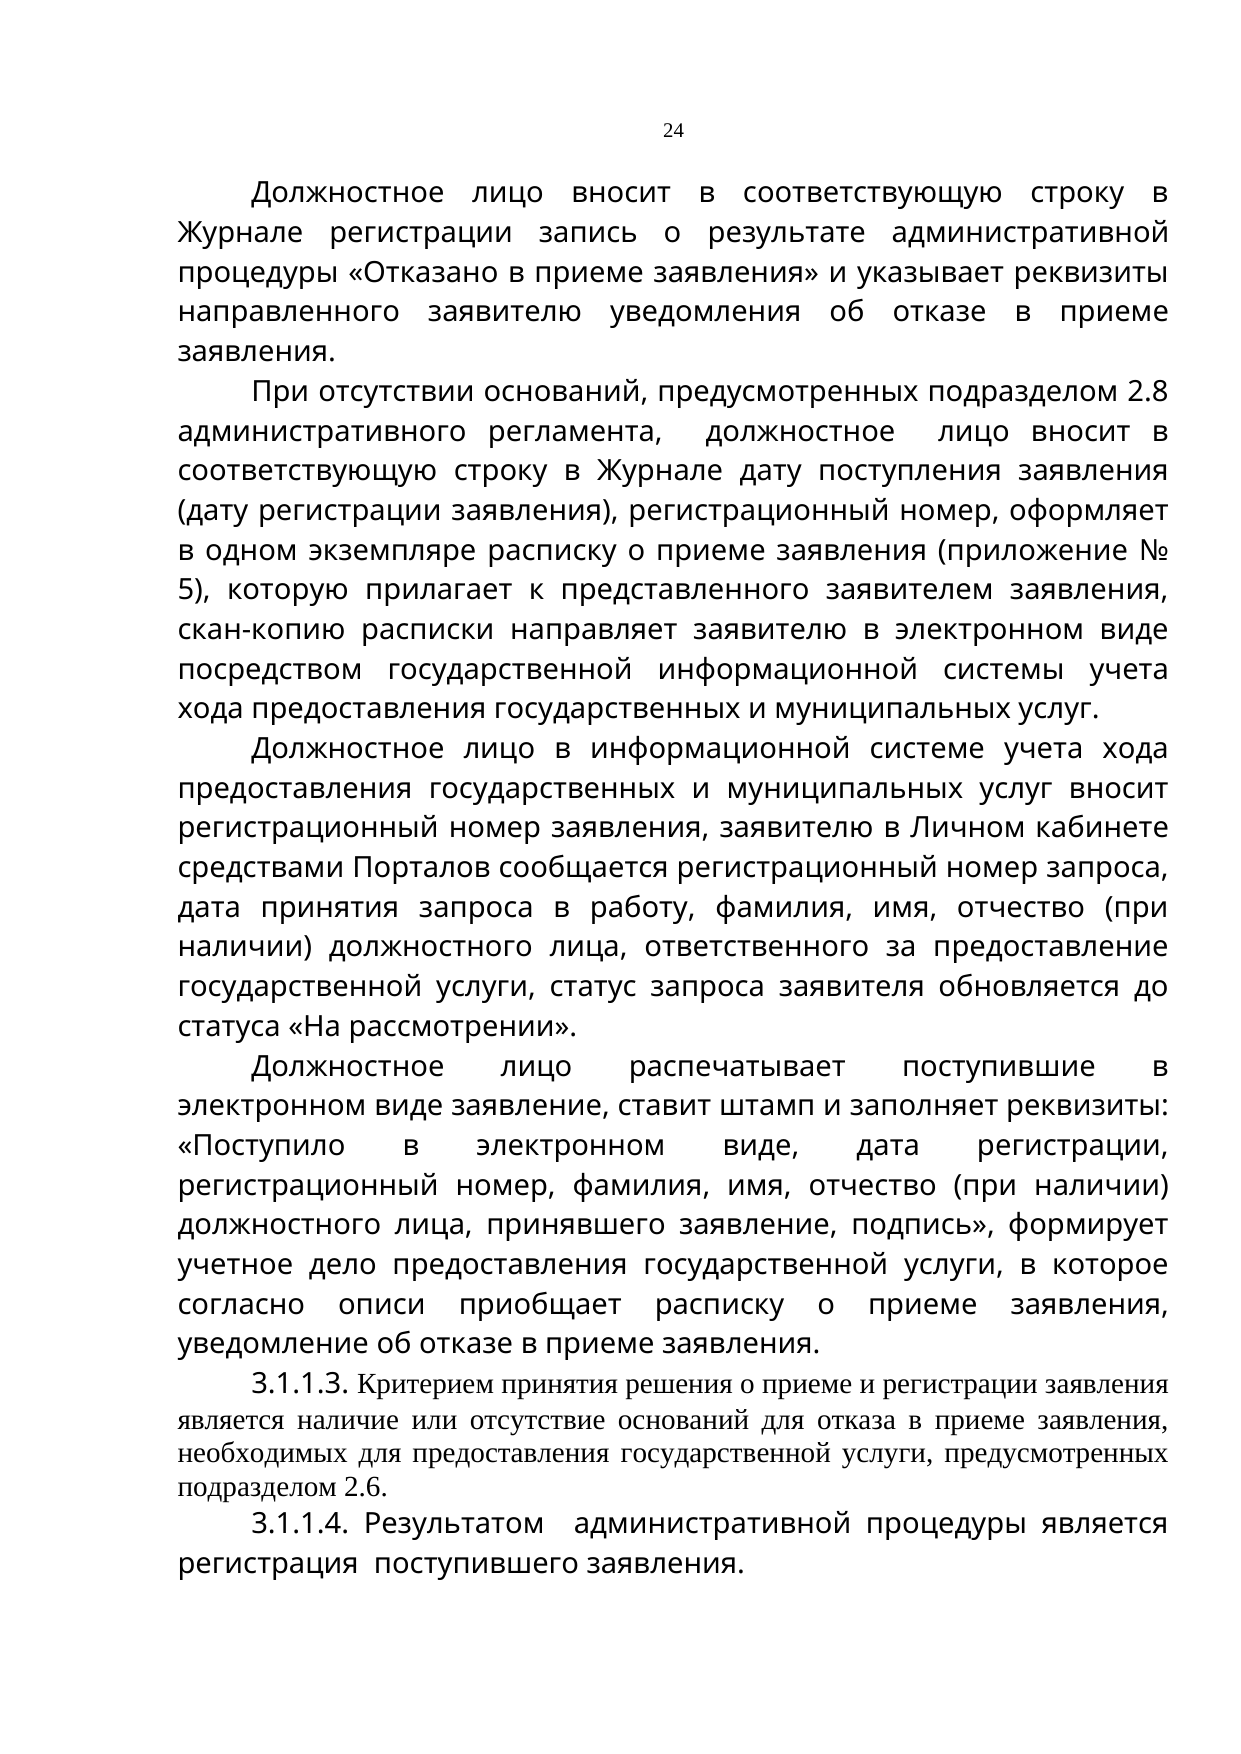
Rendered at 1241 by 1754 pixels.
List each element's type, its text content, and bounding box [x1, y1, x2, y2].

text Должностное лицо вносит в соответствующую строку в Журнале регистрации запись о результате административной процедуры «Отказано в приеме заявления» и указывает реквизиты направленного заявителю уведомления об отказе в приеме заявления. [177, 172, 1169, 370]
text При отсутствии оснований, предусмотренных подразделом 2.8 административного регламента, должностное лицо вносит в соответствующую строку в Журнале дату поступления заявления (дату регистрации заявления), регистрационный номер, оформляет в одном экземпляре расписку о приеме заявления (приложение № 5), которую прилагает к представленного заявителем заявления, скан-копию расписки направляет заявителю в электронном виде посредством государственной информационной системы учета хода предоставления государственных и муниципальных услуг. [177, 370, 1169, 727]
text 3.1.1.3. Критерием принятия решения о приеме и регистрации заявления является наличие или отсутствие оснований для отказа в приеме заявления, необходимых для предоставления государственной услуги, предусмотренных подразделом 2.6. [177, 1362, 1169, 1503]
text 3.1.1.4. Результатом административной процедуры является регистрация поступившего заявления. [177, 1503, 1169, 1582]
text Должностное лицо распечатывает поступившие в электронном виде заявление, ставит штамп и заполняет реквизиты: «Поступило в электронном виде, дата регистрации, регистрационный номер, фамилия, имя, отчество (при наличии) должностного лица, принявшего заявление, подпись», формирует учетное дело предоставления государственной услуги, в которое согласно описи приобщает расписку о приеме заявления, уведомление об отказе в приеме заявления. [177, 1045, 1169, 1362]
text Должностное лицо в информационной системе учета хода предоставления государственных и муниципальных услуг вносит регистрационный номер заявления, заявителю в Личном кабинете средствами Порталов сообщается регистрационный номер запроса, дата принятия запроса в работу, фамилия, имя, отчество (при наличии) должностного лица, ответственного за предоставление государственной услуги, статус запроса заявителя обновляется до статуса «На рассмотрении». [177, 727, 1169, 1045]
